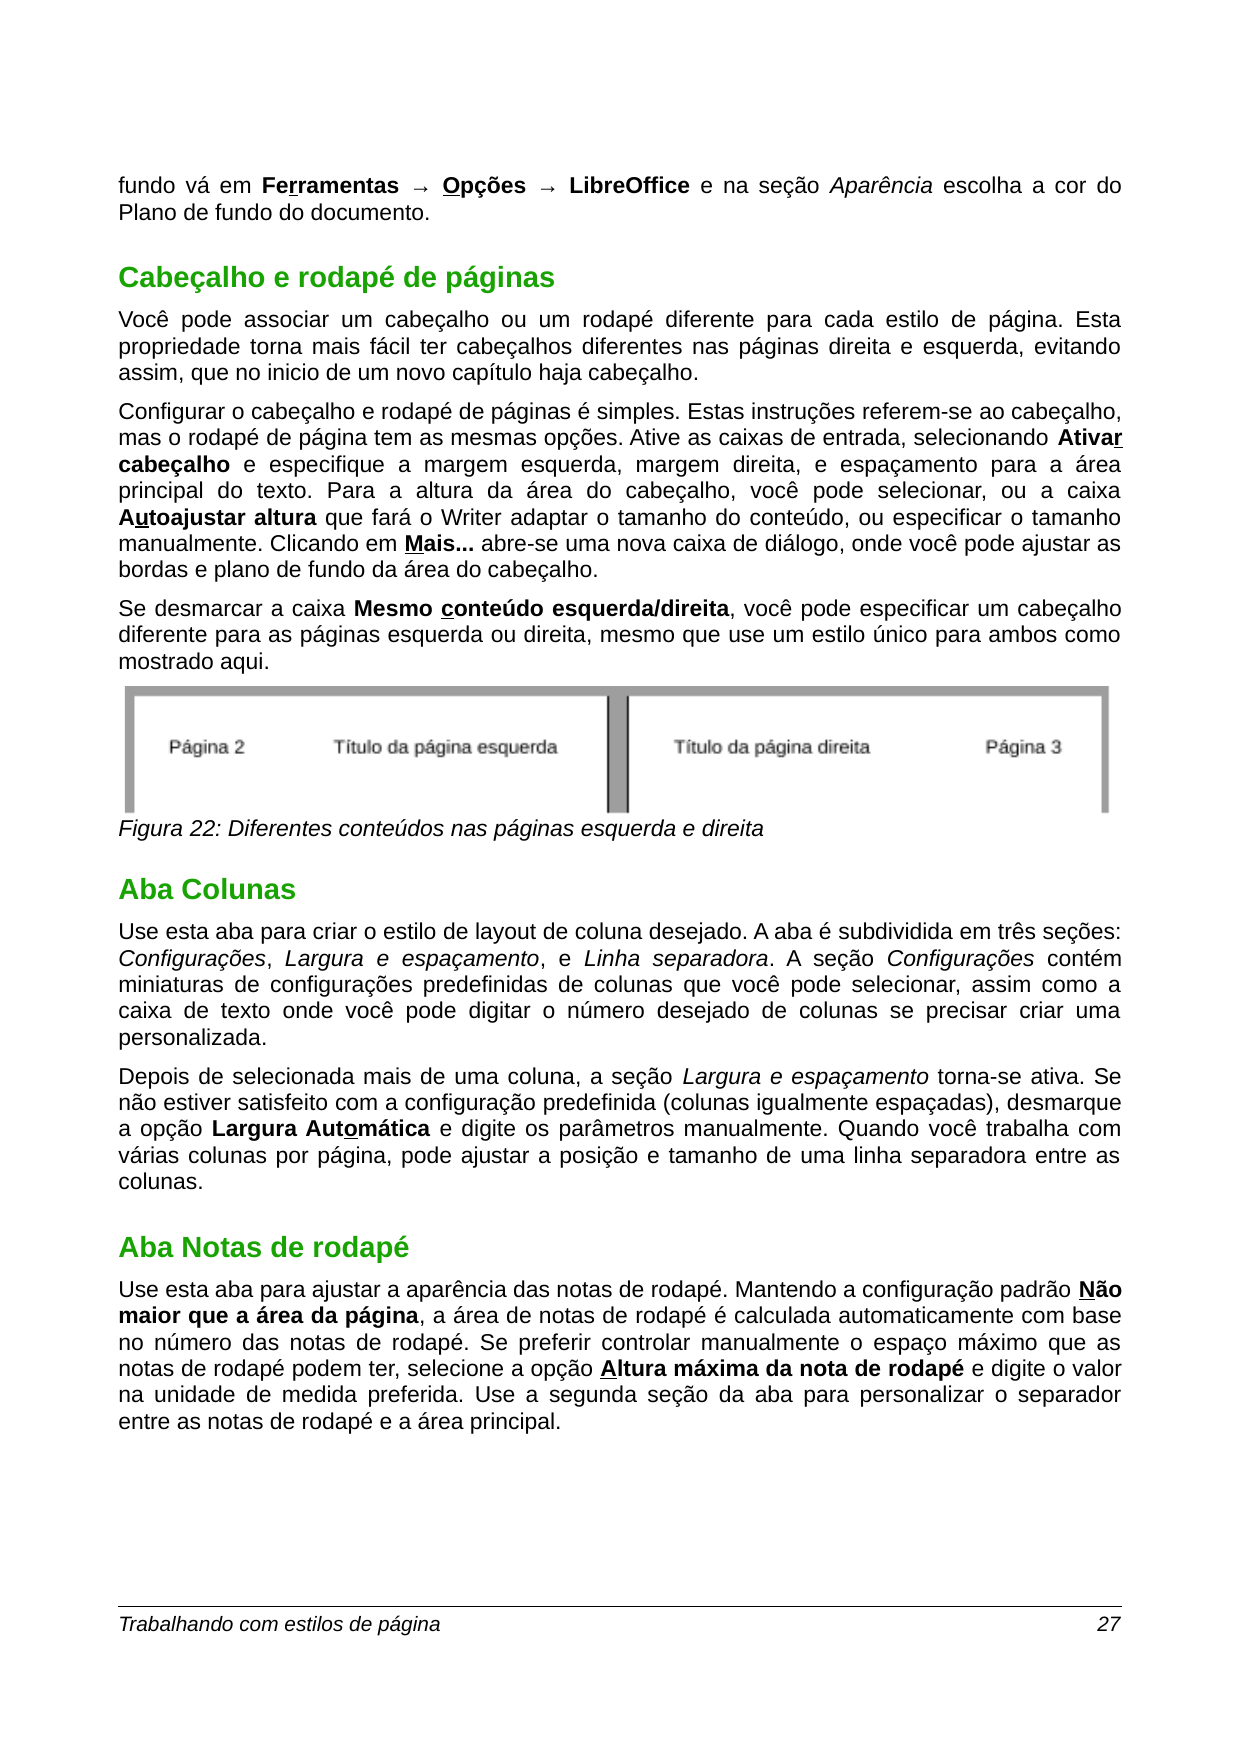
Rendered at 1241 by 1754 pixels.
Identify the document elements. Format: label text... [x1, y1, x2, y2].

text Depois de selecionada mais de uma coluna, a seção Largura e espaçamento torna-se ativa. Se não estiver satisfeito com a configuração predefinida (colunas igualmente espaçadas), desmarque a opção Largura Automática e digite os parâmetros manualmente. Quando você trabalha com várias colunas por página, pode ajustar a posição e tamanho de uma linha separadora entre as colunas. [118, 1063, 1122, 1194]
text Use esta aba para criar o estilo de layout de coluna desejado. A aba é subdividida em três seções: Configurações, Largura e espaçamento, e Linha separadora. A seção Configurações contém miniaturas de configurações predefinidas de colunas que você pode selecionar, assim como a caixa de texto onde você pode digitar o número desejado de colunas se precisar criar uma personalizada. [118, 918, 1122, 1050]
text Figura 22: Diferentes conteúdos nas páginas esquerda e direita [118, 687, 1117, 841]
subtitle Cabeçalho e rodapé de páginas [118, 261, 1122, 294]
picture [124, 686, 1110, 815]
text Use esta aba para ajustar a aparência das notas de rodapé. Mantendo a configuração padrão Não maior que a área da página, a área de notas de rodapé é calculada automaticamente com base no número das notas de rodapé. Se preferir controlar manualmente o espaço máximo que as notas de rodapé podem ter, selecione a opção Altura máxima da nota de rodapé e digite o valor na unidade de medida preferida. Use a segunda seção da aba para personalizar o separador entre as notas de rodapé e a área principal. [118, 1276, 1122, 1434]
text Se desmarcar a caixa Mesmo conteúdo esquerda/direita, você pode especificar um cabeçalho diferente para as páginas esquerda ou direita, mesmo que use um estilo único para ambos como mostrado aqui. [118, 595, 1122, 674]
subtitle Aba Notas de rodapé [118, 1230, 1122, 1263]
text fundo vá em Ferramentas → Opções → LibreOffice e na seção Aparência escolha a cor do Plano de fundo do documento. [118, 172, 1122, 225]
text Configurar o cabeçalho e rodapé de páginas é simples. Estas instruções referem-se ao cabeçalho, mas o rodapé de página tem as mesmas opções. Ative as caixas de entrada, selecionando Ativar cabeçalho e especifique a margem esquerda, margem direita, e espaçamento para a área principal do texto. Para a altura da área do cabeçalho, você pode selecionar, ou a caixa Autoajustar altura que fará o Writer adaptar o tamanho do conteúdo, ou especificar o tamanho manualmente. Clicando em Mais... abre-se uma nova caixa de diálogo, onde você pode ajustar as bordas e plano de fundo da área do cabeçalho. [118, 398, 1122, 582]
text Você pode associar um cabeçalho ou um rodapé diferente para cada estilo de página. Esta propriedade torna mais fácil ter cabeçalhos diferentes nas páginas direita e esquerda, evitando assim, que no inicio de um novo capítulo haja cabeçalho. [118, 306, 1122, 386]
subtitle Aba Colunas [118, 872, 1122, 906]
